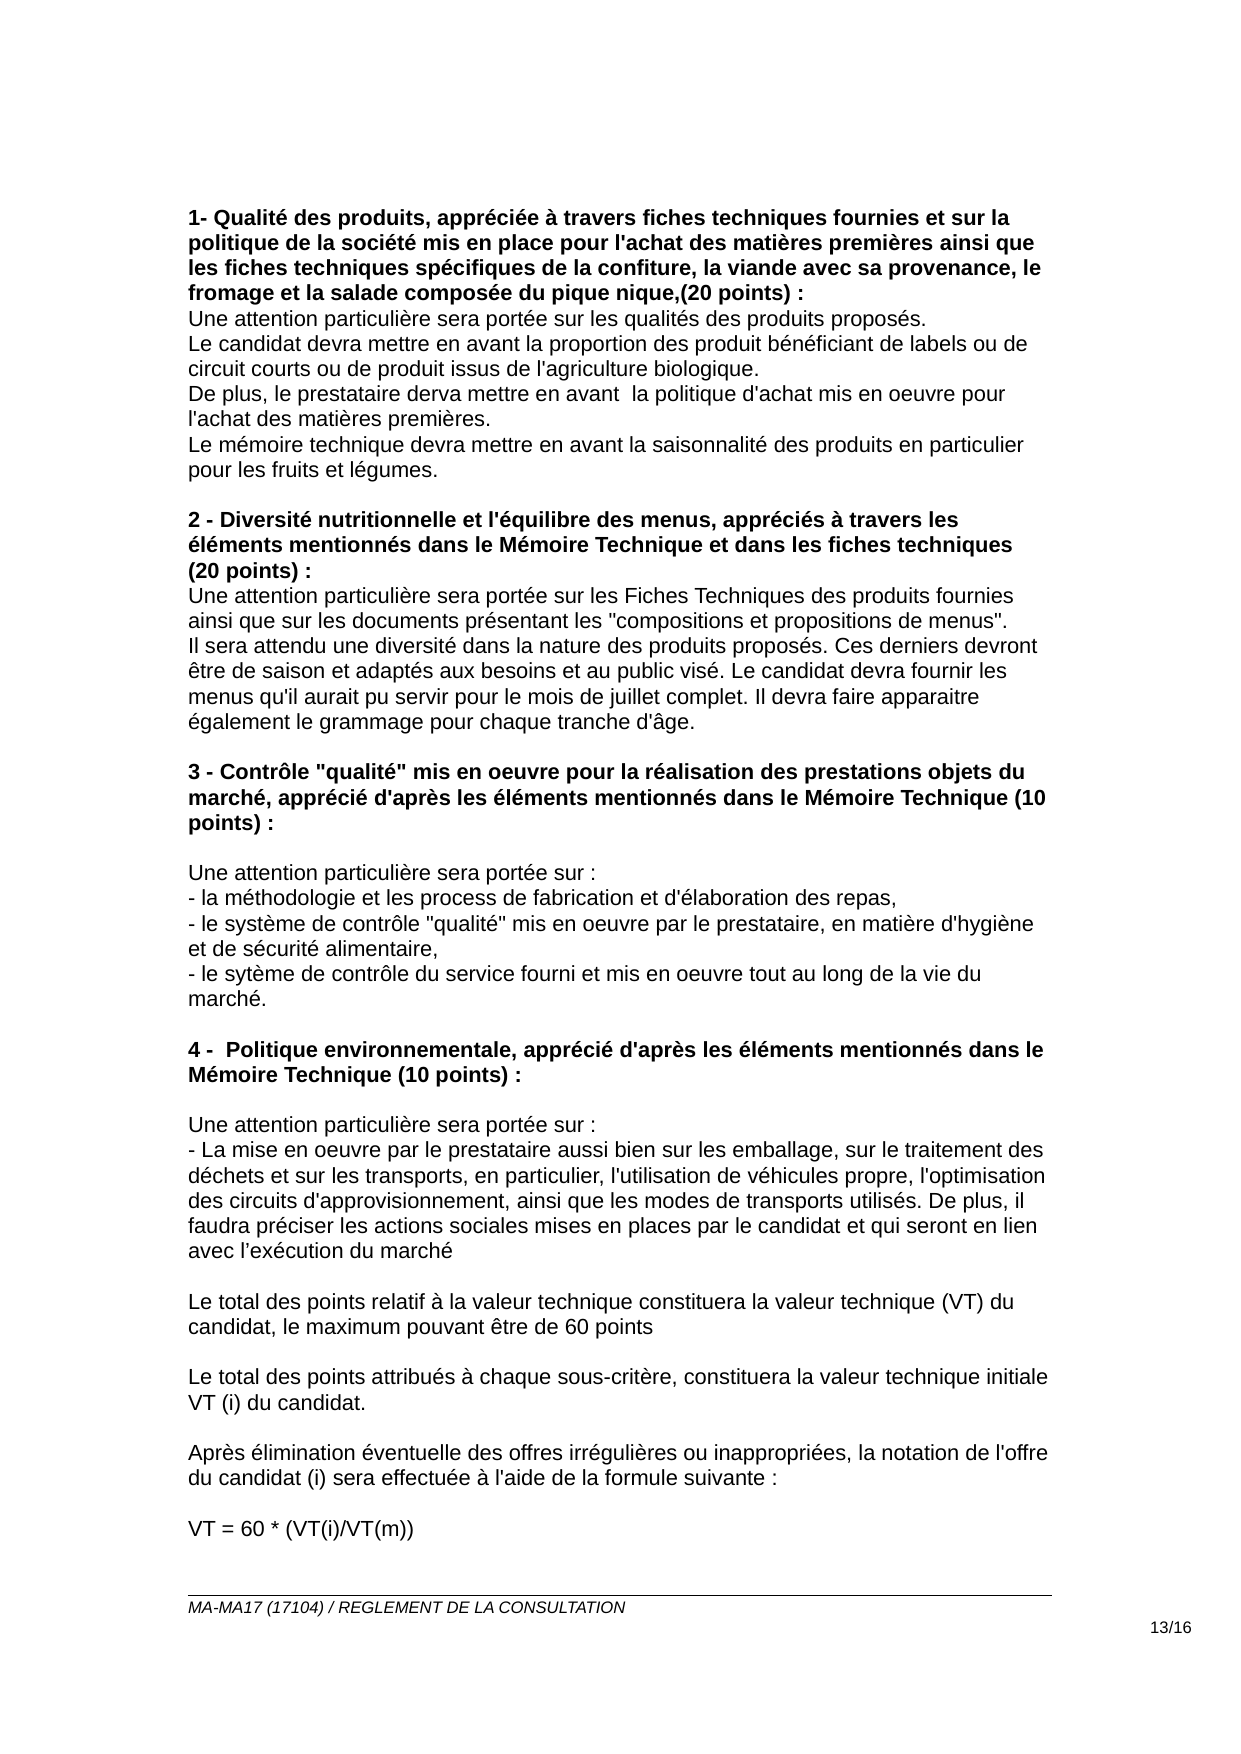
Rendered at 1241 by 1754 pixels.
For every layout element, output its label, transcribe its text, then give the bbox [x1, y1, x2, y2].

text Le mémoire technique devra mettre en avant la saisonnalité des produits en particulier pour les fruits et légumes. [188, 431, 1052, 482]
text - La mise en oeuvre par le prestataire aussi bien sur les emballage, sur le traitement des déchets et sur les transports, en particulier, l'utilisation de véhicules propre, l'optimisation des circuits d'approvisionnement, ainsi que les modes de transports utilisés. De plus, il faudra préciser les actions sociales mises en places par le candidat et qui seront en lien avec l’exécution du marché [188, 1137, 1052, 1263]
text Le total des points attribués à chaque sous-critère, constituera la valeur technique initiale VT (i) du candidat. [188, 1364, 1052, 1414]
text 2 - Diversité nutritionnelle et l'équilibre des menus, appréciés à travers les éléments mentionnés dans le Mémoire Technique et dans les fiches techniques (20 points) : [188, 507, 1052, 583]
text De plus, le prestataire derva mettre en avant la politique d'achat mis en oeuvre pour l'achat des matières premières. [188, 381, 1052, 431]
text Une attention particulière sera portée sur les Fiches Techniques des produits fournies ainsi que sur les documents présentant les "compositions et propositions de menus". [188, 583, 1052, 633]
text - le sytème de contrôle du service fourni et mis en oeuvre tout au long de la vie du marché. [188, 961, 1052, 1011]
text Le candidat devra mettre en avant la proportion des produit bénéficiant de labels ou de circuit courts ou de produit issus de l'agriculture biologique. [188, 331, 1052, 381]
text 1- Qualité des produits, appréciée à travers fiches techniques fournies et sur la politique de la société mis en place pour l'achat des matières premières ainsi que les fiches techniques spécifiques de la confiture, la viande avec sa provenance, le fromage et la salade composée du pique nique,(20 points) : [188, 204, 1052, 305]
text Une attention particulière sera portée sur : [188, 1112, 1052, 1137]
text 4 - Politique environnementale, apprécié d'après les éléments mentionnés dans le Mémoire Technique (10 points) : [188, 1036, 1052, 1087]
text 3 - Contrôle "qualité" mis en oeuvre pour la réalisation des prestations objets du marché, apprécié d'après les éléments mentionnés dans le Mémoire Technique (10 points) : [188, 759, 1052, 835]
text Après élimination éventuelle des offres irrégulières ou inappropriées, la notation de l'offre du candidat (i) sera effectuée à l'aide de la formule suivante : [188, 1440, 1052, 1490]
text - le système de contrôle "qualité" mis en oeuvre par le prestataire, en matière d'hygiène et de sécurité alimentaire, [188, 910, 1052, 961]
text VT = 60 * (VT(i)/VT(m)) [188, 1515, 1052, 1541]
text Le total des points relatif à la valeur technique constituera la valeur technique (VT) du candidat, le maximum pouvant être de 60 points [188, 1288, 1052, 1339]
text Il sera attendu une diversité dans la nature des produits proposés. Ces derniers devront être de saison et adaptés aux besoins et au public visé. Le candidat devra fournir les menus qu'il aurait pu servir pour le mois de juillet complet. Il devra faire apparaitre également le grammage pour chaque tranche d'âge. [188, 633, 1052, 734]
text - la méthodologie et les process de fabrication et d'élaboration des repas, [188, 885, 1052, 910]
text Une attention particulière sera portée sur les qualités des produits proposés. [188, 305, 1052, 331]
text Une attention particulière sera portée sur : [188, 860, 1052, 885]
